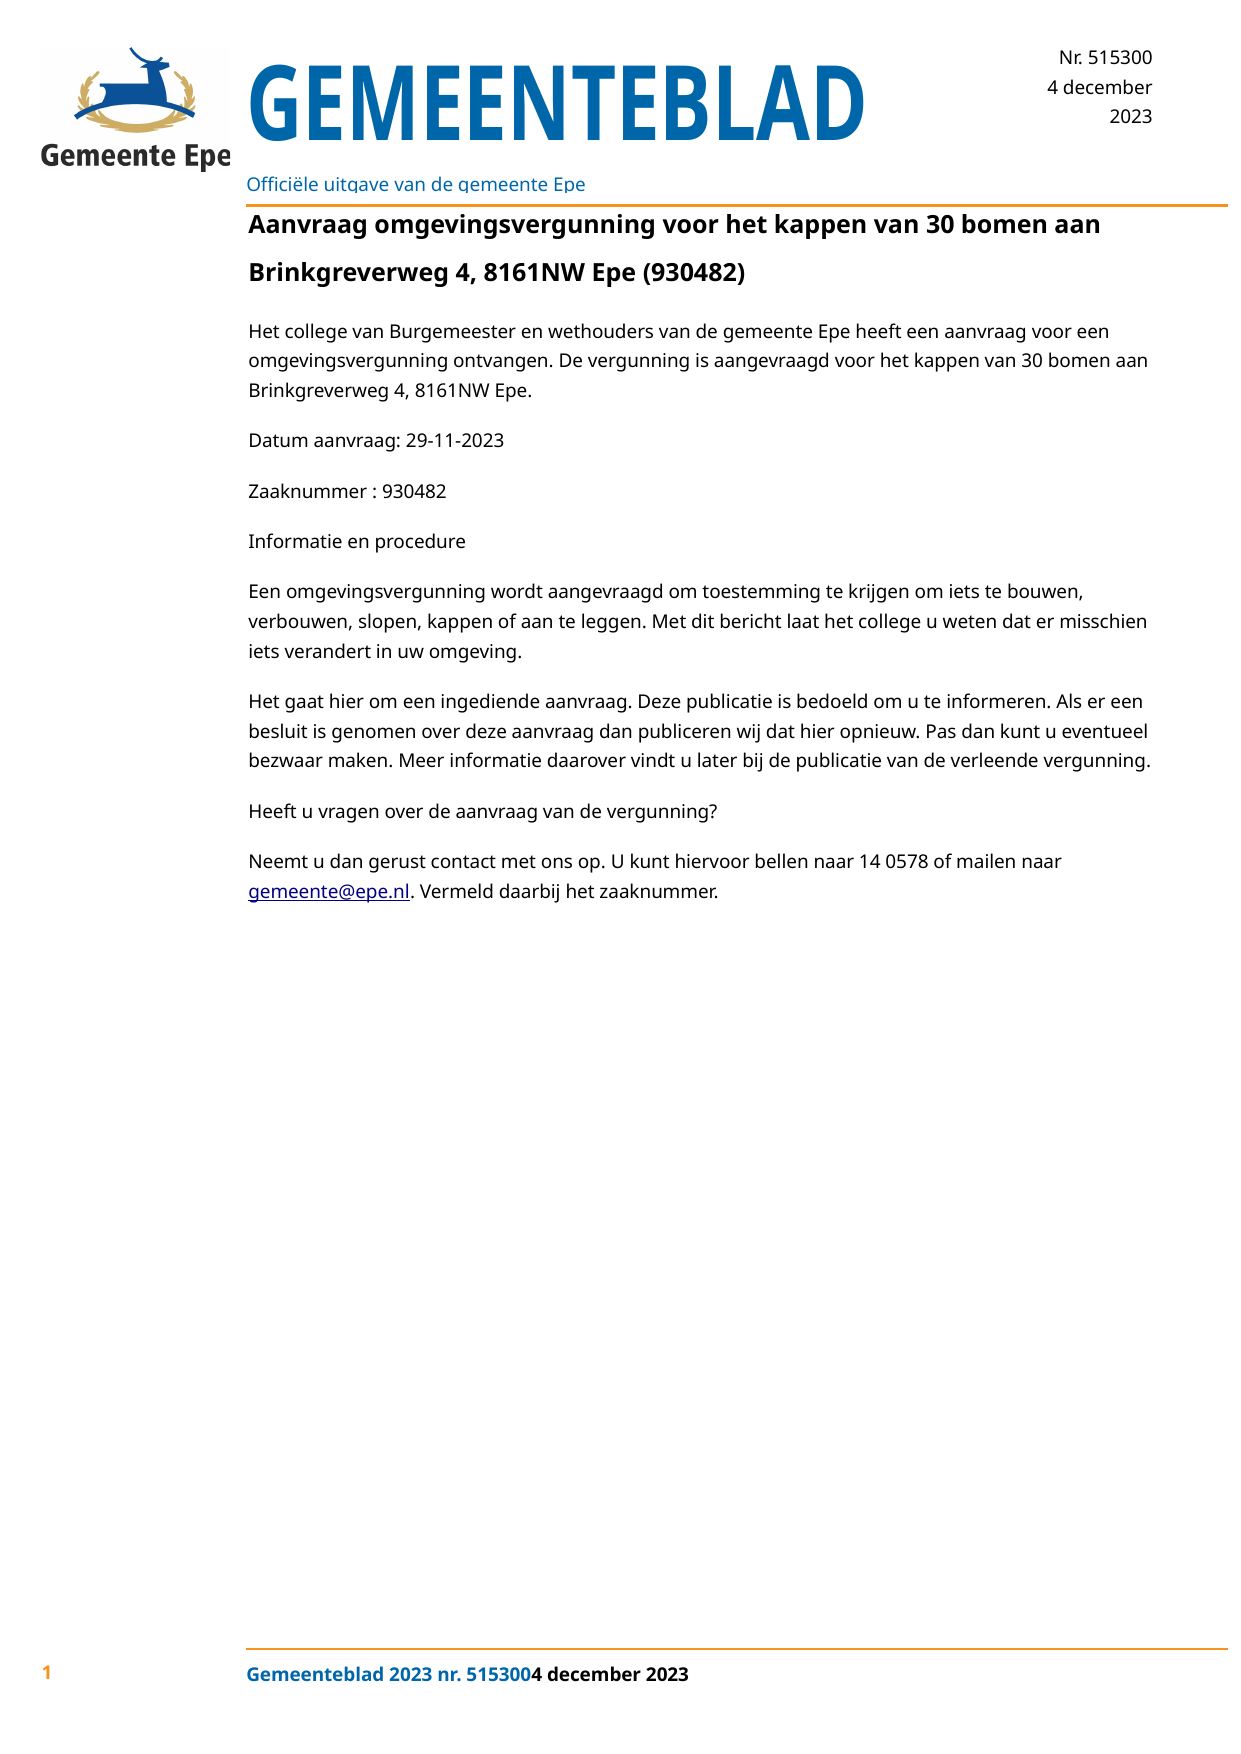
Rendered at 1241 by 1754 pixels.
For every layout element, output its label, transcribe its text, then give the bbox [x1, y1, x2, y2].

text Het college van Burgemeester en wethouders van de gemeente Epe heeft een aanvraag voor een omgevingsvergunning ontvangen. De vergunning is aangevraagd voor het kappen van 30 bomen aan Brinkgreverweg 4, 8161NW Epe. [248, 318, 1152, 403]
text Een omgevingsvergunning wordt aangevraagd om toestemming te krijgen om iets te bouwen, verbouwen, slopen, kappen of aan te leggen. Met dit bericht laat het college u weten dat er misschien iets verandert in uw omgeving. [248, 579, 1152, 664]
text Aanvraag omgevingsvergunning voor het kappen van 30 bomen aan Brinkgreverweg 4, 8161NW Epe (930482) [248, 207, 1152, 288]
text Zaaknummer : 930482 [248, 478, 1152, 504]
text Informatie en procedure [248, 528, 1152, 554]
picture [41, 47, 231, 172]
text Heeft u vragen over de aanvraag van de vergunning? [248, 798, 1152, 824]
text Datum aanvraag: 29-11-2023 [248, 427, 1152, 453]
text Het gaat hier om een ingediende aanvraag. Deze publicatie is bedoeld om u te informeren. Als er een besluit is genomen over deze aanvraag dan publiceren wij dat hier opnieuw. Pas dan kunt u eventueel bezwaar maken. Meer informatie daarover vindt u later bij de publicatie van de verleende vergunning. [248, 688, 1152, 773]
text Neemt u dan gerust contact met ons op. U kunt hiervoor bellen naar 14 0578 of mailen naar gemeente@epe.nl. Vermeld daarbij het zaaknummer. [248, 848, 1152, 904]
